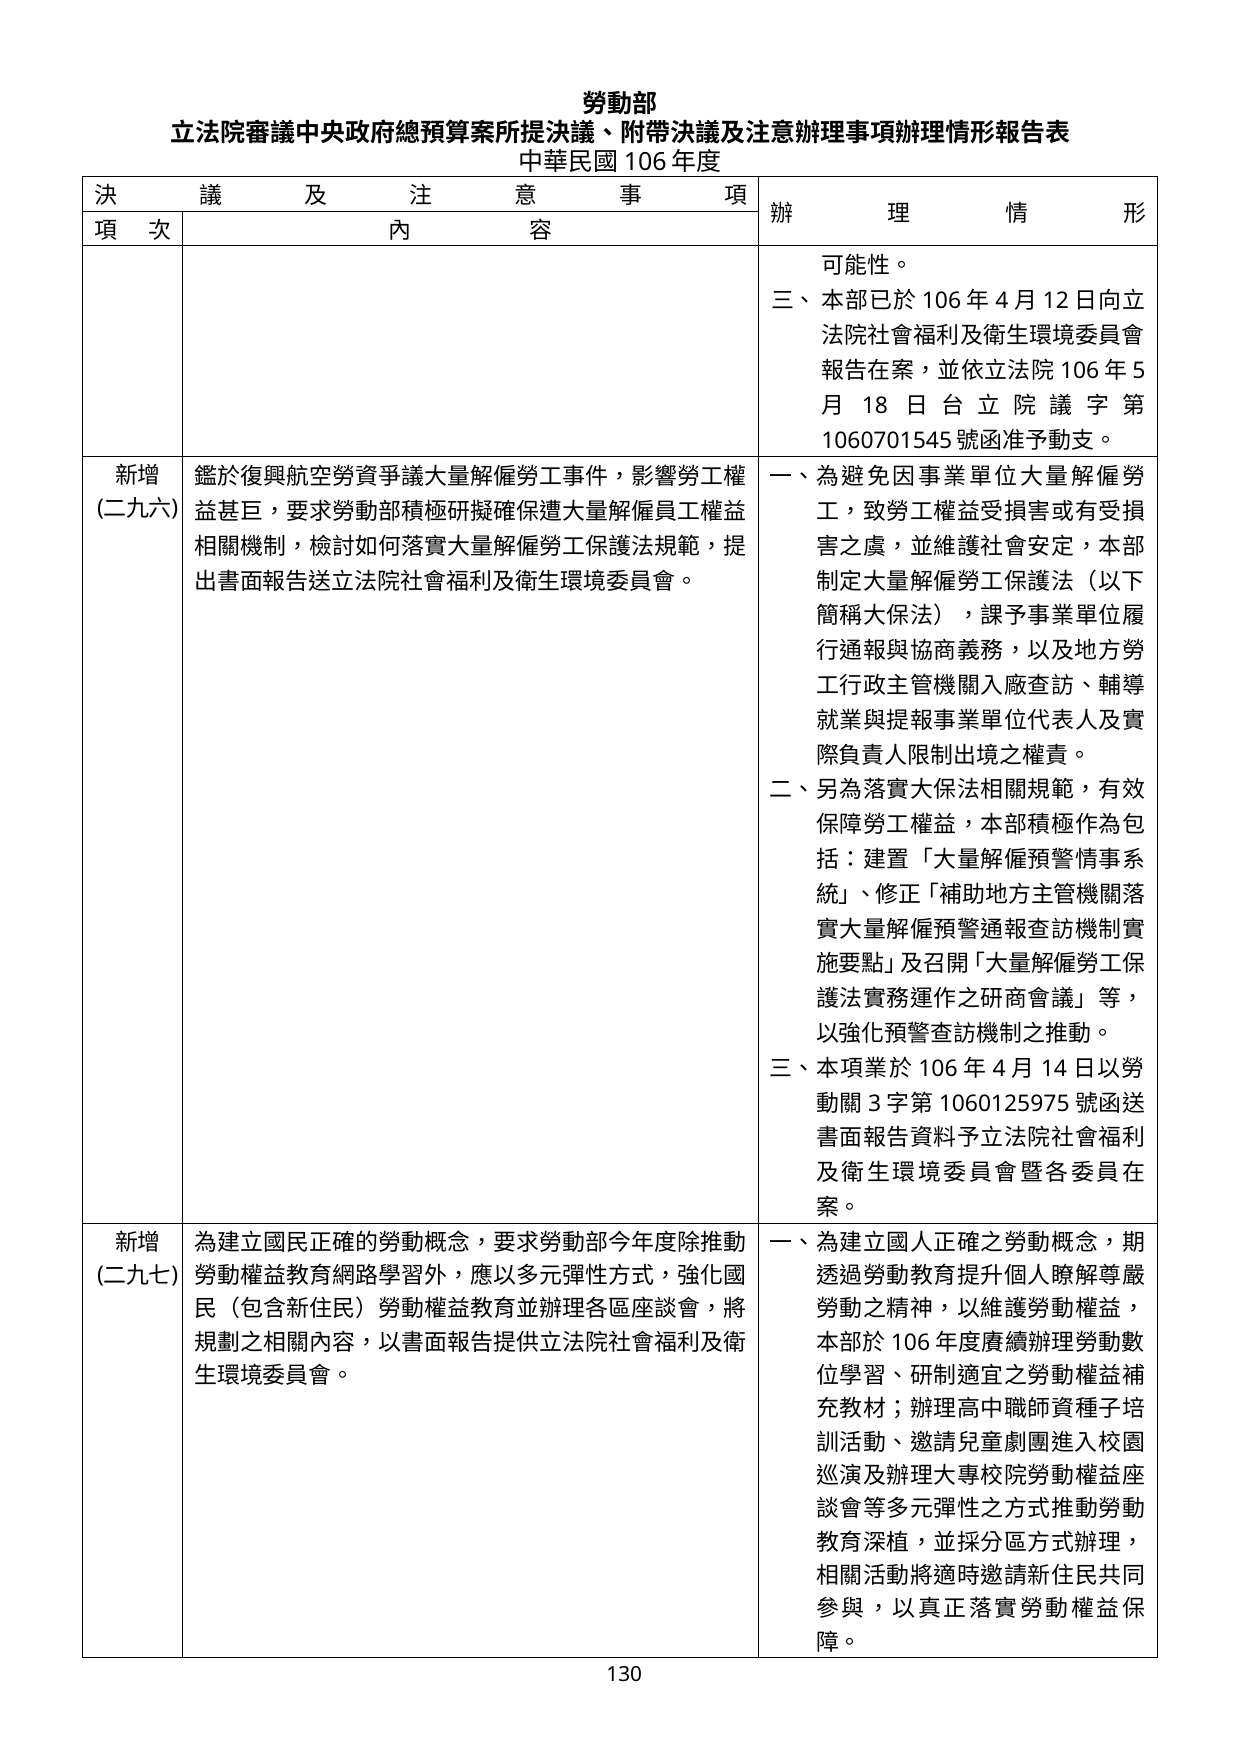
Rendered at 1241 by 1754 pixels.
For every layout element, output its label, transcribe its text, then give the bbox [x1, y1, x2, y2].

table_cell 本部裁決委員會於受理勞工申請裁決案件時，均依法調查及判斷個案中行為人是否為代表雇主行使管理權之人，並針對該行為人有無不當勞動行為之目的及動機，再據以綜合判斷是否構成不當勞動行為，基此，對於代表雇主行使管理權人之判斷係以上開原則個案認定之。 又，勞工之團結權為勞動三權之首，工會法自100年5月1日修正施行至今，對勞工結社權已有相當程度之開放及保障，惟勞工於行使結社權過程中，仍有發生規範與實務運作落差之情形，因此本部刻正辦理工會法修法作業，105年及106年共辦理39場次「研商工會法修法座談會」，逾2,500人次參與，藉由蒐集各界對工會法之修法意見，據以作為修法之重要參考。本部將持續辦理工會法修法草案，並研議將上開建議列入修法內容之可能性。 本部已於106年4月12日向立法院社會福利及衛生環境委員會報告在案，並依立法院106年5月18日台立院議字第1060701545號函准予動支。 [759, 246, 1157, 456]
table_cell 為建立國人正確之勞動概念，期透過勞動教育提升個人瞭解尊嚴勞動之精神，以維護勞動權益，本部於106年度賡續辦理勞動數位學習、研制適宜之勞動權益補充教材；辦理高中職師資種子培訓活動、邀請兒童劇團進入校園巡演及辦理大專校院勞動權益座談會等多元彈性之方式推動勞動教育深植，並採分區方式辦理，相關活動將適時邀請新住民共同參與，以真正落實勞動權益保障。 本項業於106年4月14日以勞動關5字第1060125998號函復立法院社會福利及衛生環境委員會暨各委員在案。 [759, 1224, 1157, 1657]
table_cell 鑑於復興航空勞資爭議大量解僱勞工事件，影響勞工權益甚巨，要求勞動部積極研擬確保遭大量解僱員工權益相關機制，檢討如何落實大量解僱勞工保護法規範，提出書面報告送立法院社會福利及衛生環境委員會。 [183, 457, 758, 1222]
table_header 決議及注意事項 [83, 177, 758, 211]
table_cell 新增 (二九七) [83, 1224, 182, 1657]
table_cell 為避免因事業單位大量解僱勞工，致勞工權益受損害或有受損害之虞，並維護社會安定，本部制定大量解僱勞工保護法（以下簡稱大保法），課予事業單位履行通報與協商義務，以及地方勞工行政主管機關入廠查訪、輔導就業與提報事業單位代表人及實際負責人限制出境之權責。 另為落實大保法相關規範，有效保障勞工權益，本部積極作為包括：建置「大量解僱預警情事系統」、修正「補助地方主管機關落實大量解僱預警通報查訪機制實施要點」及召開「大量解僱勞工保護法實務運作之研商會議」等，以強化預警查訪機制之推動。 本項業於106年4月14日以勞動關3字第1060125975號函送書面報告資料予立法院社會福利及衛生環境委員會暨各委員在案。 [759, 457, 1157, 1222]
table_cell 內 容 [183, 212, 758, 245]
table_cell [183, 246, 758, 456]
table_cell 新增 (二九六) [83, 457, 182, 1222]
table_cell 項次 [83, 212, 182, 245]
table_header 辦理情形 [759, 177, 1157, 245]
table_cell [83, 246, 182, 456]
table_cell 為建立國民正確的勞動概念，要求勞動部今年度除推動勞動權益教育網路學習外，應以多元彈性方式，強化國民（包含新住民）勞動權益教育並辦理各區座談會，將規劃之相關內容，以書面報告提供立法院社會福利及衛生環境委員會。 [183, 1224, 758, 1657]
